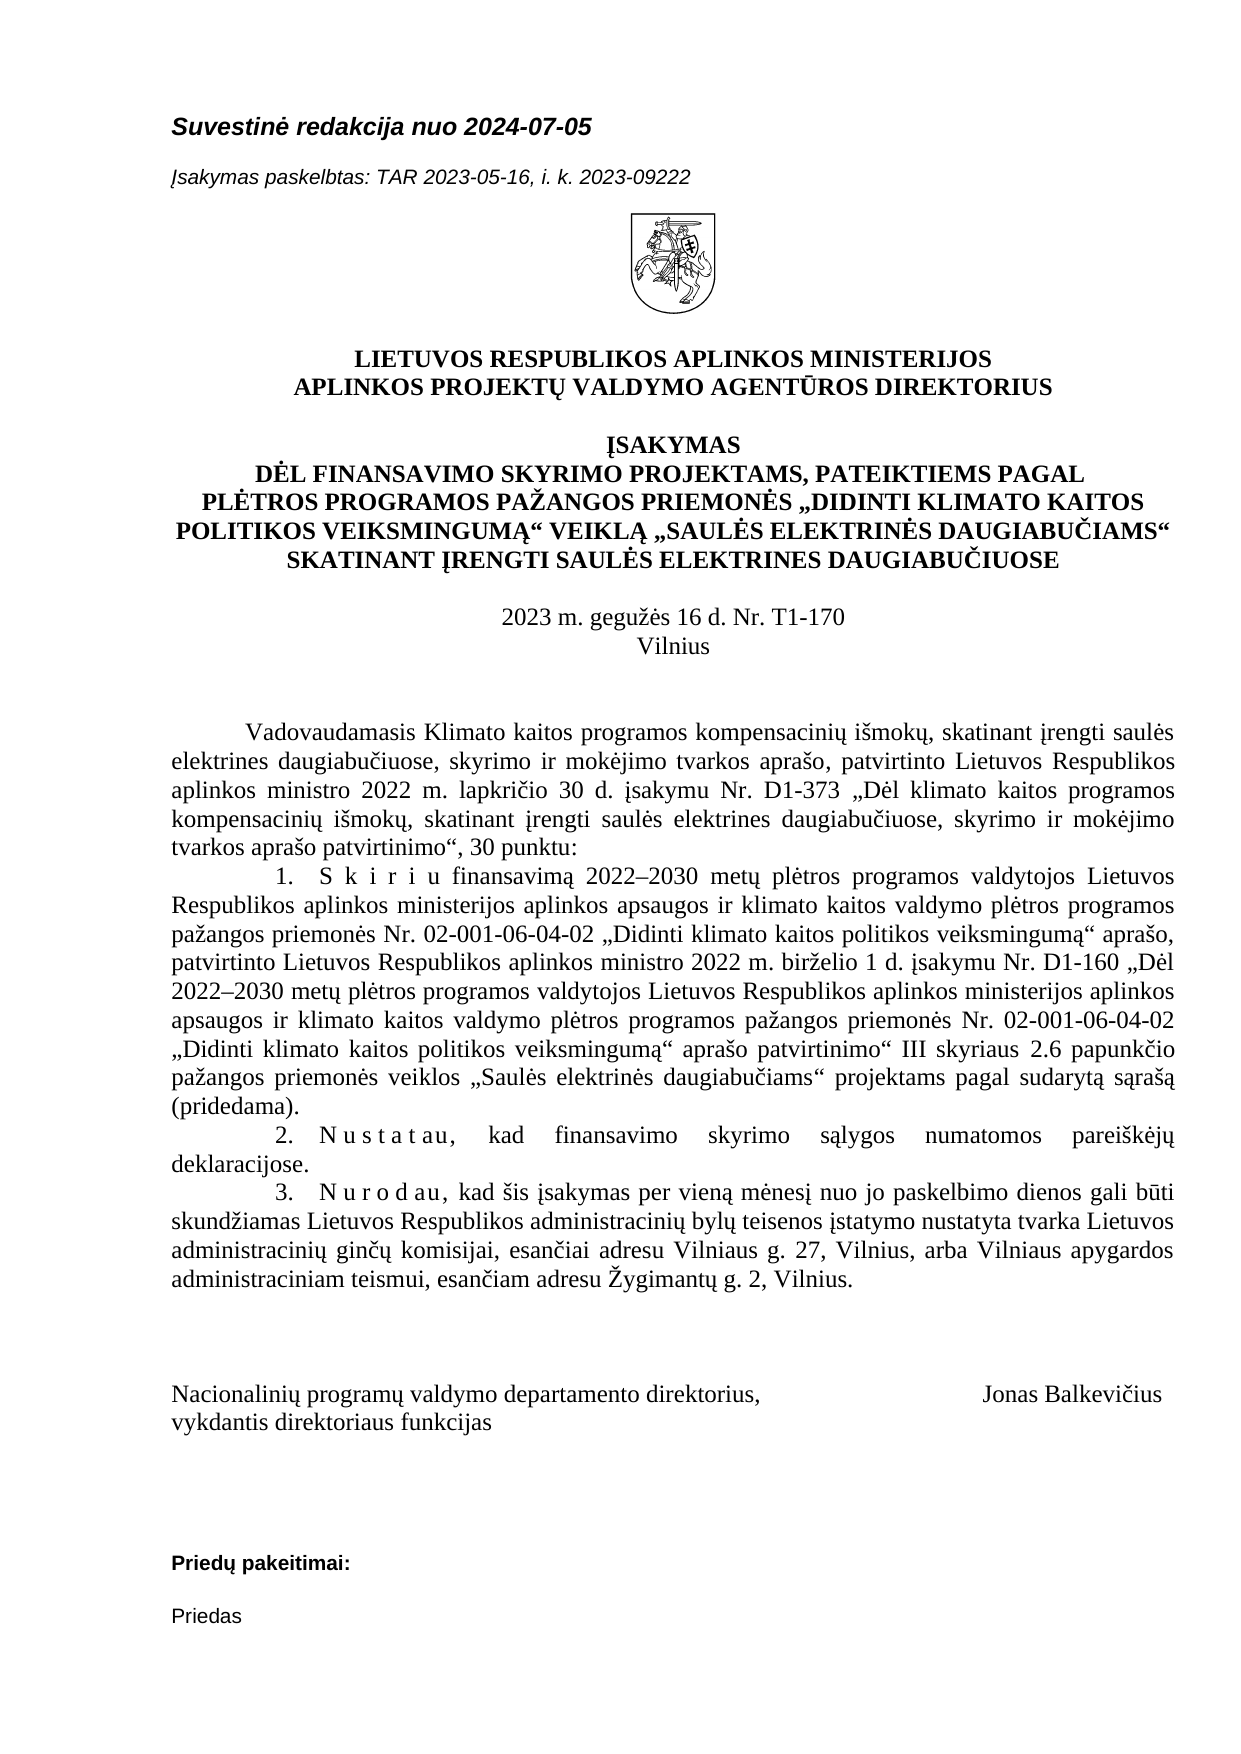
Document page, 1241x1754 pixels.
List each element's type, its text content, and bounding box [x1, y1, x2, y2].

text Priedų pakeitimai: [171, 1551, 1175, 1575]
text 3. Nurodau, kad šis įsakymas per vieną mėnesį nuo jo paskelbimo dienos gali būti skundžiamas Lietuvos Respublikos administracinių bylų teisenos įstatymo nustatyta tvarka Lietuvos administracinių ginčų komisijai, esančiai adresu Vilniaus g. 27, Vilnius, arba Vilniaus apygardos administraciniam teismui, esančiam adresu Žygimantų g. 2, Vilnius. [171, 1177, 1175, 1292]
text Priedas [171, 1604, 1175, 1628]
text PLĖTROS PROGRAMOS PAŽANGOS PRIEMONĖS „DIDINTI KLIMATO KAITOS POLITIKOS VEIKSMINGUMĄ“ VEIKLĄ „SAULĖS ELEKTRINĖS DAUGIABUČIAMS“ SKATINANT ĮRENGTI SAULĖS ELEKTRINES DAUGIABUČIUOSE [171, 487, 1175, 574]
text Vilnius [171, 631, 1175, 660]
text 1. S k i r i u finansavimą 2022–2030 metų plėtros programos valdytojos Lietuvos Respublikos aplinkos ministerijos aplinkos apsaugos ir klimato kaitos valdymo plėtros programos pažangos priemonės Nr. 02-001-06-04-02 „Didinti klimato kaitos politikos veiksmingumą“ aprašo, patvirtinto Lietuvos Respublikos aplinkos ministro 2022 m. birželio 1 d. įsakymu Nr. D1-160 „Dėl 2022–2030 metų plėtros programos valdytojos Lietuvos Respublikos aplinkos ministerijos aplinkos apsaugos ir klimato kaitos valdymo plėtros programos pažangos priemonės Nr. 02-001-06-04-02 „Didinti klimato kaitos politikos veiksmingumą“ aprašo patvirtinimo“ III skyriaus 2.6 papunkčio pažangos priemonės veiklos „Saulės elektrinės daugiabučiams“ projektams pagal sudarytą sąrašą (pridedama). [171, 861, 1175, 1120]
text 2. Nustatau, kad finansavimo skyrimo sąlygos numatomos pareiškėjų deklaracijose. [171, 1120, 1175, 1177]
text Įsakymas [171, 430, 1175, 459]
text Įsakymas paskelbtas: TAR 2023-05-16, i. k. 2023-09222 [171, 165, 1175, 189]
text 2023 m. gegužės 16 d. Nr. T1-170 [171, 602, 1175, 631]
text Vadovaudamasis Klimato kaitos programos kompensacinių išmokų, skatinant įrengti saulės elektrines daugiabučiuose, skyrimo ir mokėjimo tvarkos aprašo, patvirtinto Lietuvos Respublikos aplinkos ministro 2022 m. lapkričio 30 d. įsakymu Nr. D1-373 „Dėl klimato kaitos programos kompensacinių išmokų, skatinant įrengti saulės elektrines daugiabučiuose, skyrimo ir mokėjimo tvarkos aprašo patvirtinimo“, 30 punktu: [171, 717, 1175, 861]
text vykdantis direktoriaus funkcijas [171, 1407, 1175, 1436]
text Suvestinė redakcija nuo 2024-07-05 [171, 112, 1175, 141]
text DĖL FINANSAVIMO SKYRIMO PROJEKTAMS, PATEIKTIEMS PAGAL [171, 459, 1175, 487]
text Nacionalinių programų valdymo departamento direktorius, Jonas Balkevičius [171, 1379, 1175, 1407]
text LIETUVOS RESPUBLIKOS APLINKOS MINISTERIJOS [171, 344, 1175, 372]
text APLINKOS PROJEKTŲ VALDYMO AGENTŪROS DIREKTORIUS [171, 372, 1175, 401]
